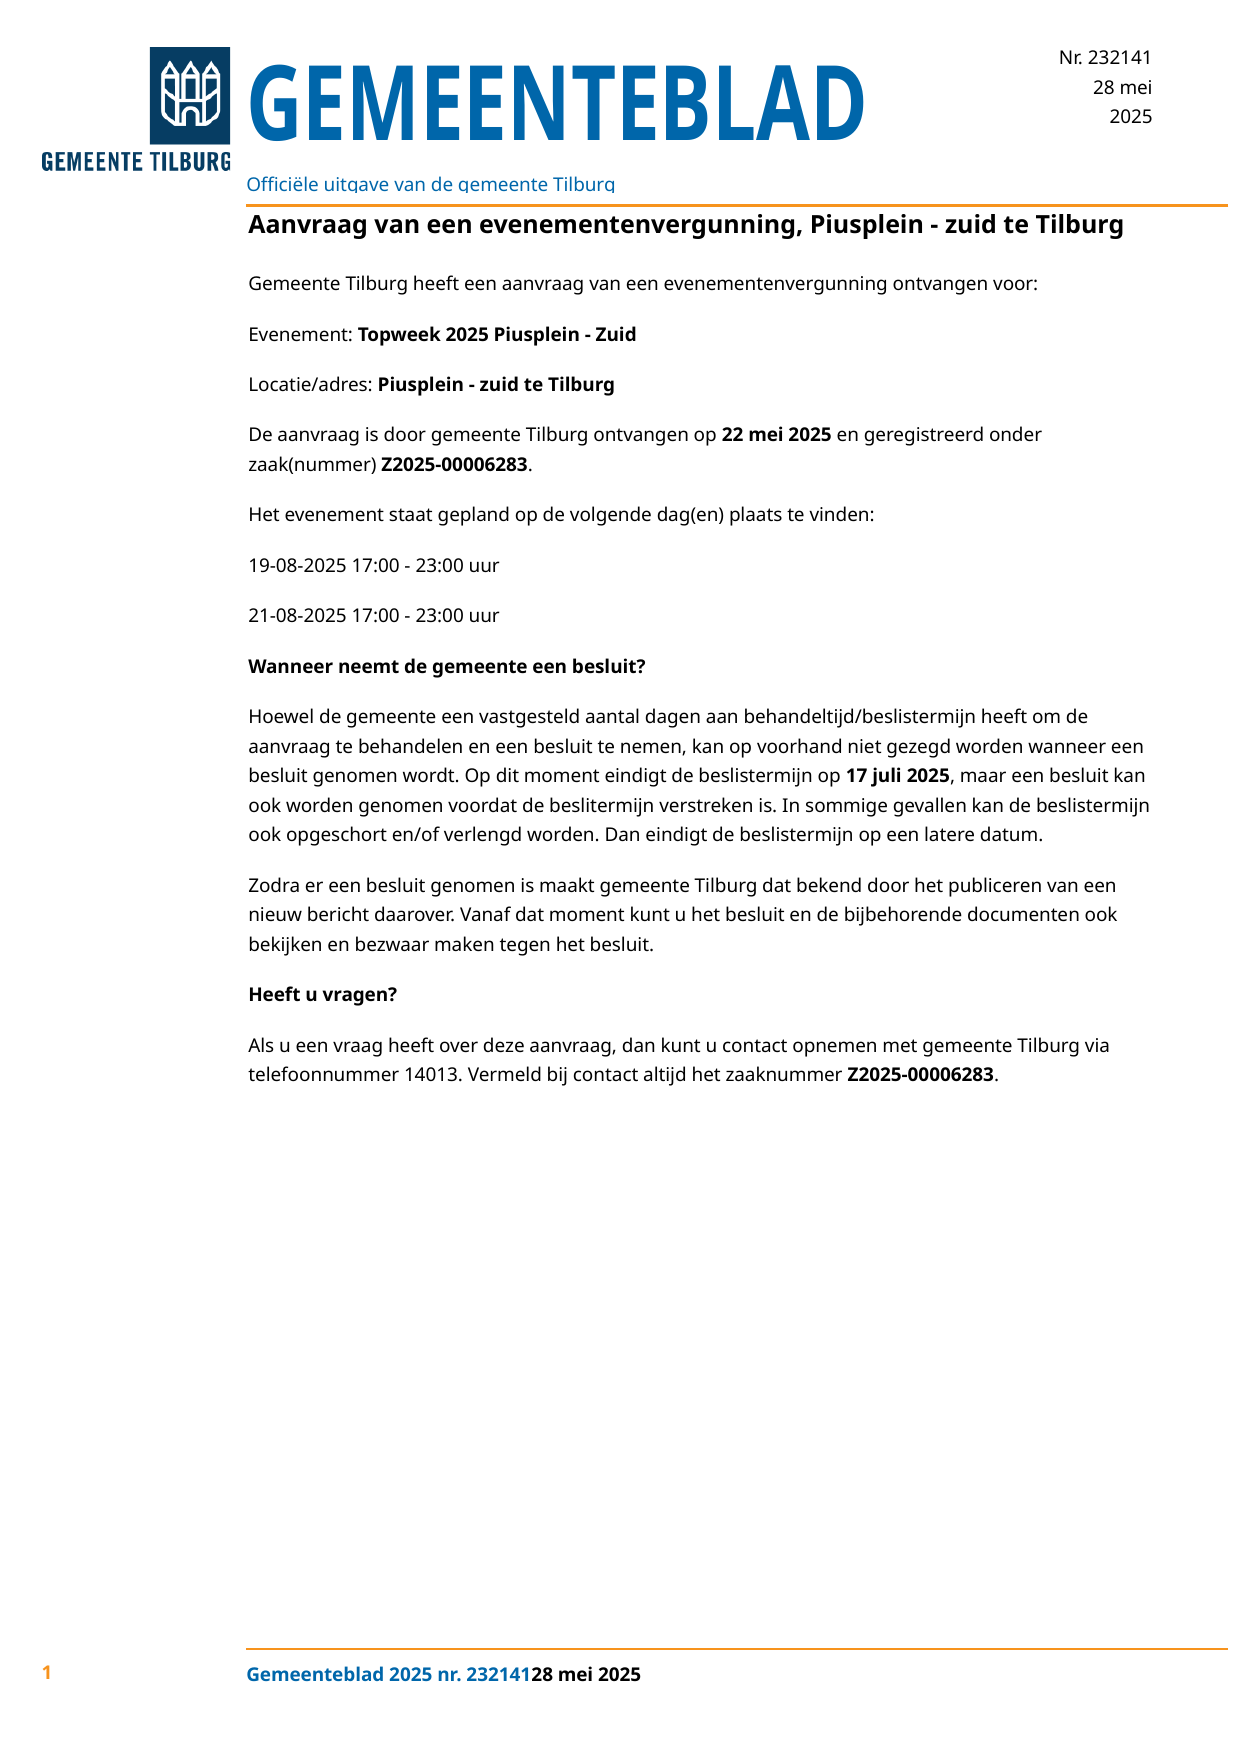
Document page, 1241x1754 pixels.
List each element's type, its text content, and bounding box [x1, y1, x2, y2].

text Heeft u vragen? [248, 982, 1152, 1007]
text De aanvraag is door gemeente Tilburg ontvangen op 22 mei 2025 en geregistreerd onder zaak(nummer) Z2025-00006283. [248, 422, 1152, 477]
text 21-08-2025 17:00 - 23:00 uur [248, 602, 1152, 628]
picture [41, 47, 231, 172]
text 19-08-2025 17:00 - 23:00 uur [248, 552, 1152, 578]
text Het evenement staat gepland op de volgende dag(en) plaats te vinden: [248, 502, 1152, 527]
text Gemeente Tilburg heeft een aanvraag van een evenementenvergunning ontvangen voor: [248, 270, 1152, 296]
text Evenement: Topweek 2025 Piusplein - Zuid [248, 321, 1152, 346]
text Aanvraag van een evenementenvergunning, Piusplein - zuid te Tilburg [248, 207, 1152, 241]
text Hoewel de gemeente een vastgesteld aantal dagen aan behandeltijd/beslistermijn heeft om de aanvraag te behandelen en een besluit te nemen, kan op voorhand niet gezegd worden wanneer een besluit genomen wordt. Op dit moment eindigt de beslistermijn op 17 juli 2025, maar een besluit kan ook worden genomen voordat de beslitermijn verstreken is. In sommige gevallen kan de beslistermijn ook opgeschort en/of verlengd worden. Dan eindigt de beslistermijn op een latere datum. [248, 703, 1152, 847]
text Locatie/adres: Piusplein - zuid te Tilburg [248, 371, 1152, 397]
text Als u een vraag heeft over deze aanvraag, dan kunt u contact opnemen met gemeente Tilburg via telefoonnummer 14013. Vermeld bij contact altijd het zaaknummer Z2025-00006283. [248, 1032, 1152, 1087]
text Zodra er een besluit genomen is maakt gemeente Tilburg dat bekend door het publiceren van een nieuw bericht daarover. Vanaf dat moment kunt u het besluit en de bijbehorende documenten ook bekijken en bezwaar maken tegen het besluit. [248, 872, 1152, 957]
text Wanneer neemt de gemeente een besluit? [248, 653, 1152, 678]
